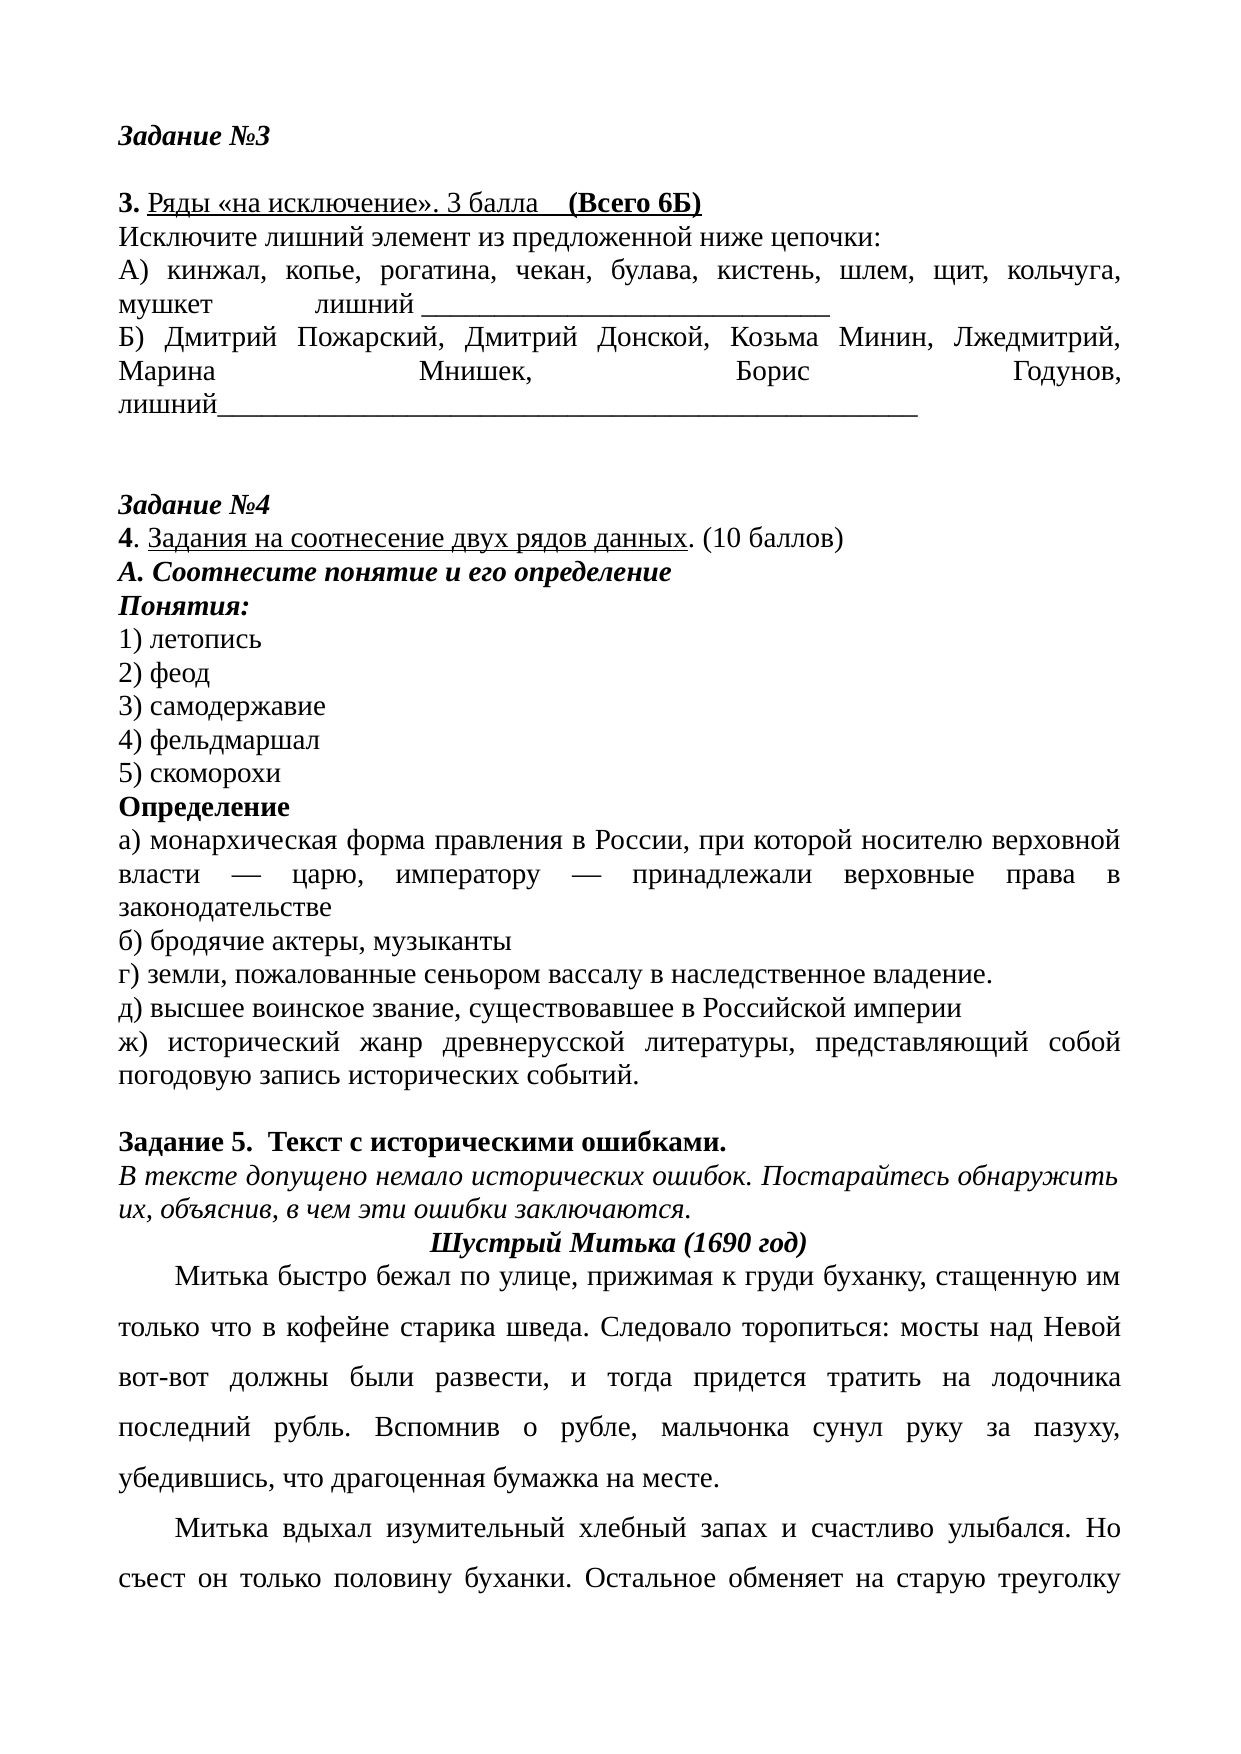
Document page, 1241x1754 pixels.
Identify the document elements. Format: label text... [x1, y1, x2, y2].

text б) бродячие актеры, музыканты [118, 923, 1122, 957]
text 4. Задания на соотнесение двух рядов данных. (10 баллов) [118, 521, 1122, 554]
text д) высшее воинское звание, существовавшее в Российской империи [118, 990, 1122, 1024]
text Исключите лишний элемент из предложенной ниже цепочки: [118, 219, 1122, 252]
text 1) летопись [118, 621, 1122, 655]
text Задание №3 [118, 118, 1029, 152]
text Б) Дмитрий Пожарский, Дмитрий Донской, Козьма Минин, Лжедмитрий, Марина Мнишек, Борис Годунов, лишний________________________________________________ [118, 319, 1122, 420]
text Митька быстро бежал по улице, прижимая к груди буханку, стащенную им только что в кофейне старика шведа. Следовало торопиться: мосты над Невой вот-вот должны были развести, и тогда придется тратить на лодочника последний рубль. Вспомнив о рубле, мальчонка сунул руку за пазуху, убедившись, что драгоценная бумажка на месте. [118, 1258, 1122, 1493]
text а) монархическая форма правления в России, при которой носителю верховной власти — царю, императору — принадлежали верховные права в законодательстве [118, 822, 1122, 923]
text В тексте допущено немало исторических ошибок. Постарайтесь обнаружить их, объяснив, в чем эти ошибки заключаются. [118, 1158, 1122, 1225]
text 5) скоморохи [118, 755, 1122, 789]
text 2) феод [118, 655, 1122, 688]
text Задание 5. Текст с историческими ошибками. [118, 1124, 1122, 1158]
text Задание №4 [118, 487, 1029, 521]
text А) кинжал, копье, рогатина, чекан, булава, кистень, шлем, щит, кольчуга, мушкет лишний ____________________________ [118, 252, 1122, 319]
text Митька вдыхал изумительный хлебный запах и счастливо улыбался. Но съест он только половину буханки. Остальное обменяет на старую треуголку [118, 1510, 1122, 1594]
text 3) самодержавие [118, 688, 1122, 722]
text А. Соотнесите понятие и его определение [118, 554, 1122, 588]
text Определение [118, 789, 1122, 822]
text Понятия: [118, 588, 1122, 621]
text Шустрый Митька (1690 год) [118, 1225, 1122, 1258]
text г) земли, пожалованные сеньором вассалу в наследственное владение. [118, 957, 1122, 990]
text ж) исторический жанр древнерусской литературы, представляющий собой погодовую запись исторических событий. [118, 1024, 1122, 1091]
text 3. Ряды «на исключение». 3 балла (Всего 6Б) [118, 185, 1122, 219]
text 4) фельдмаршал [118, 722, 1122, 755]
